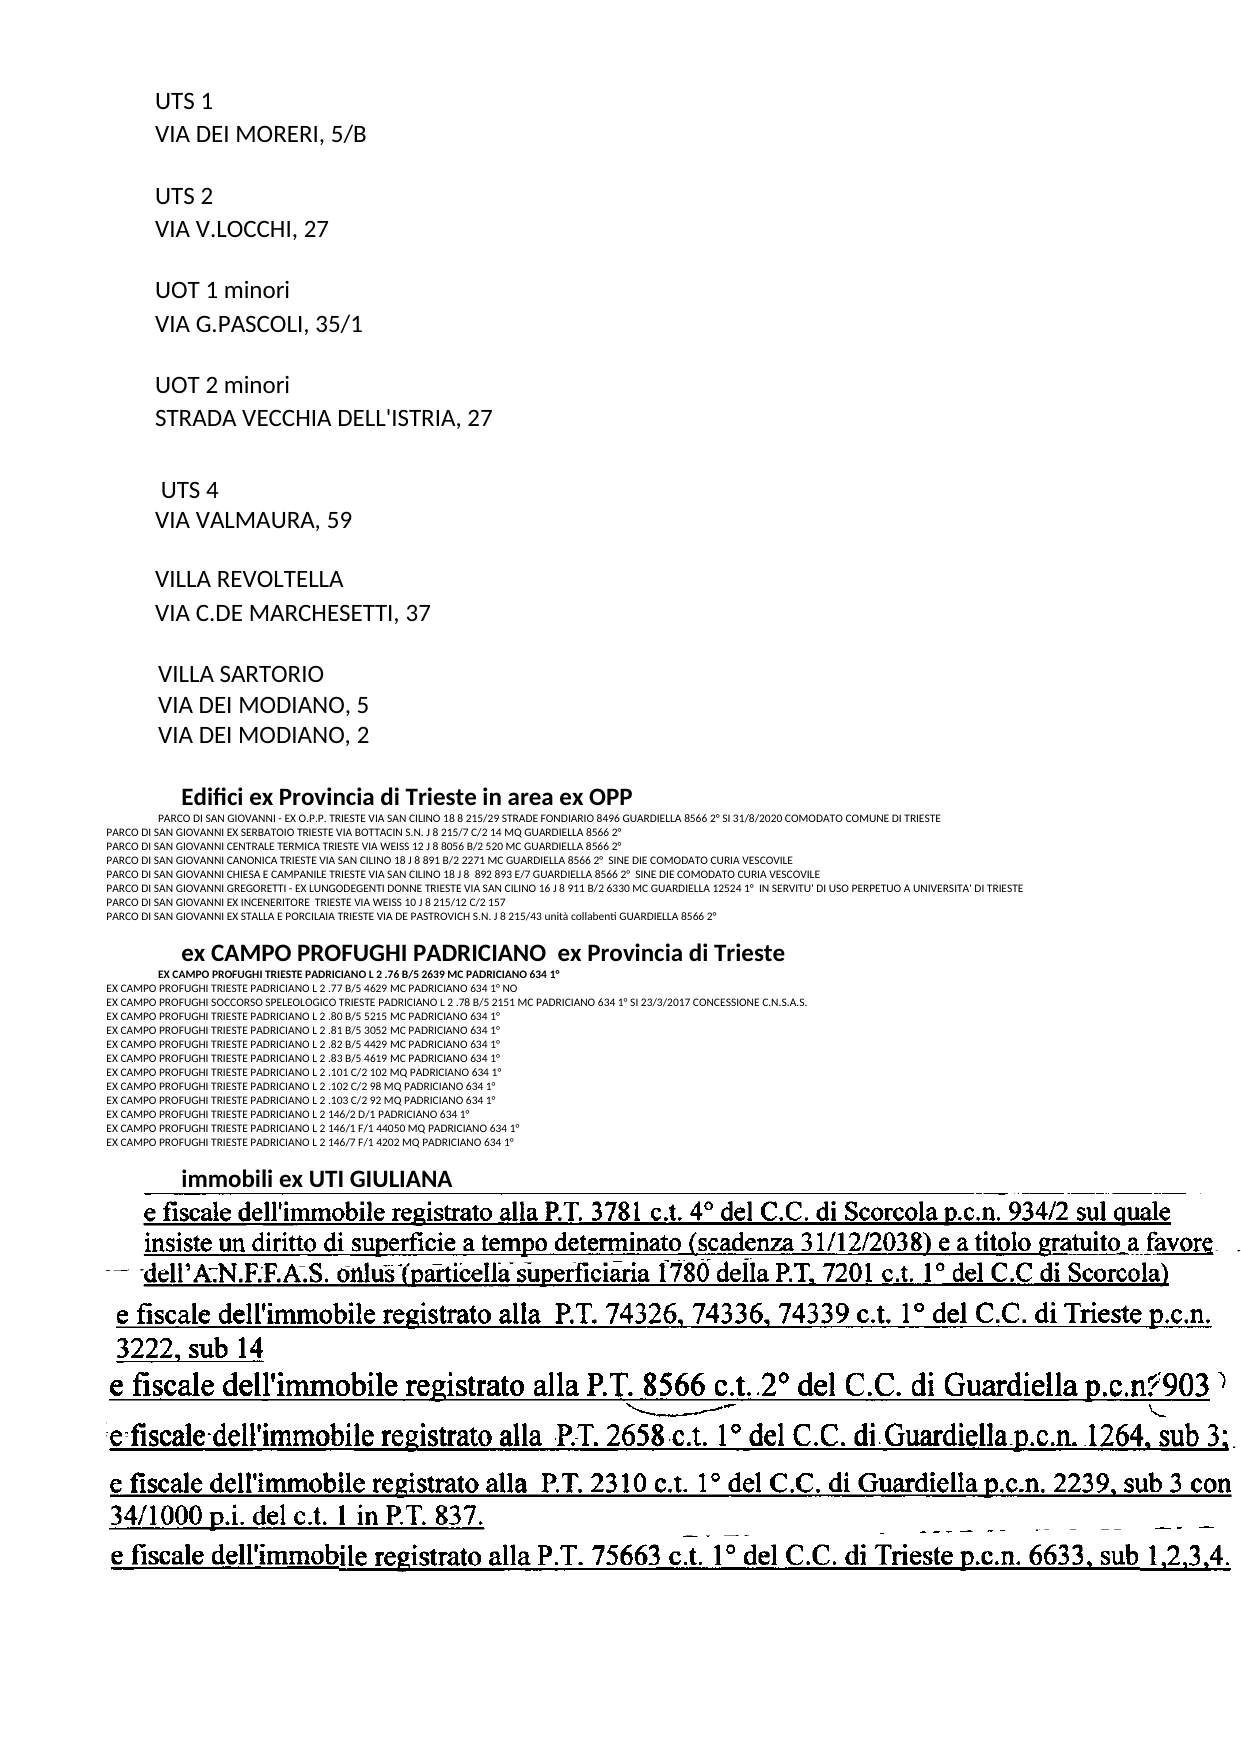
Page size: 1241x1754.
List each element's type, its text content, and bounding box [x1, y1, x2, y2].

text PARCO DI SAN GIOVANNI GREGORETTI - EX LUNGODEGENTI DONNE TRIESTE VIA SAN CILINO 16 J 8 911 B/2 6330 MC GUARDIELLA 12524 1° IN SERVITU' DI USO PERPETUO A UNIVERSITA' DI TRIESTE [106, 881, 1240, 895]
text UOT 1 minori [155, 274, 1240, 305]
text VIA DEI MORERI, 5/B [155, 118, 1240, 149]
text EX CAMPO PROFUGHI SOCCORSO SPELEOLOGICO TRIESTE PADRICIANO L 2 .78 B/5 2151 MC PADRICIANO 634 1° SI 23/3/2017 CONCESSIONE C.N.S.A.S. [106, 995, 1240, 1009]
text VIA VALMAURA, 59 [155, 505, 1240, 534]
text EX CAMPO PROFUGHI TRIESTE PADRICIANO L 2 .101 C/2 102 MQ PADRICIANO 634 1° [106, 1065, 1240, 1079]
text UTS 2 [155, 180, 1240, 210]
text EX CAMPO PROFUGHI TRIESTE PADRICIANO L 2 .76 B/5 2639 MC PADRICIANO 634 1° [158, 967, 1086, 981]
text PARCO DI SAN GIOVANNI EX INCENERITORE TRIESTE VIA WEISS 10 J 8 215/12 C/2 157 [106, 895, 1240, 909]
text EX CAMPO PROFUGHI TRIESTE PADRICIANO L 2 .80 B/5 5215 MC PADRICIANO 634 1° [106, 1009, 1240, 1023]
text EX CAMPO PROFUGHI TRIESTE PADRICIANO L 2 .102 C/2 98 MQ PADRICIANO 634 1° [106, 1079, 1240, 1093]
text PARCO DI SAN GIOVANNI CANONICA TRIESTE VIA SAN CILINO 18 J 8 891 B/2 2271 MC GUARDIELLA 8566 2° SINE DIE COMODATO CURIA VESCOVILE [106, 853, 1240, 867]
text EX CAMPO PROFUGHI TRIESTE PADRICIANO L 2 .83 B/5 4619 MC PADRICIANO 634 1° [106, 1051, 1240, 1065]
text UTS 1 [155, 85, 1240, 115]
text UTS 4 [161, 475, 1240, 505]
text UOT 2 minori [155, 369, 1240, 400]
text ex CAMPO PROFUGHI PADRICIANO ex Provincia di Trieste [158, 937, 1086, 967]
text STRADA VECCHIA DELL'ISTRIA, 27 [155, 403, 1240, 433]
text VILLA SARTORIO [158, 659, 1240, 689]
text PARCO DI SAN GIOVANNI EX STALLA E PORCILAIA TRIESTE VIA DE PASTROVICH S.N. J 8 215/43 unità collabenti GUARDIELLA 8566 2° [106, 909, 1240, 923]
text VIA G.PASCOLI, 35/1 [155, 308, 1240, 338]
text EX CAMPO PROFUGHI TRIESTE PADRICIANO L 2 146/1 F/1 44050 MQ PADRICIANO 634 1° [106, 1121, 1240, 1135]
text VIA V.LOCCHI, 27 [155, 213, 1240, 243]
text EX CAMPO PROFUGHI TRIESTE PADRICIANO L 2 .82 B/5 4429 MC PADRICIANO 634 1° [106, 1037, 1240, 1051]
text EX CAMPO PROFUGHI TRIESTE PADRICIANO L 2 .103 C/2 92 MQ PADRICIANO 634 1° [106, 1093, 1240, 1107]
text EX CAMPO PROFUGHI TRIESTE PADRICIANO L 2 146/2 D/1 PADRICIANO 634 1° [106, 1107, 1240, 1121]
text VIA DEI MODIANO, 5 VIA DEI MODIANO, 2 [158, 689, 372, 750]
text PARCO DI SAN GIOVANNI CENTRALE TERMICA TRIESTE VIA WEISS 12 J 8 8056 B/2 520 MC GUARDIELLA 8566 2° [106, 839, 1240, 853]
text PARCO DI SAN GIOVANNI - EX O.P.P. TRIESTE VIA SAN CILINO 18 8 215/29 STRADE FONDIARIO 8496 GUARDIELLA 8566 2° SI 31/8/2020 COMODATO COMUNE DI TRIESTE [158, 811, 1086, 825]
text PARCO DI SAN GIOVANNI EX SERBATOIO TRIESTE VIA BOTTACIN S.N. J 8 215/7 C/2 14 MQ GUARDIELLA 8566 2° [106, 825, 1240, 839]
text VIA C.DE MARCHESETTI, 37 [155, 597, 1240, 627]
text Edifici ex Provincia di Trieste in area ex OPP [158, 781, 1086, 811]
text EX CAMPO PROFUGHI TRIESTE PADRICIANO L 2 146/7 F/1 4202 MQ PADRICIANO 634 1° [106, 1135, 1240, 1149]
text VILLA REVOLTELLA [155, 564, 1240, 594]
text immobili ex UTI GIULIANA [106, 1163, 1240, 1193]
text EX CAMPO PROFUGHI TRIESTE PADRICIANO L 2 .81 B/5 3052 MC PADRICIANO 634 1° [106, 1023, 1240, 1037]
text PARCO DI SAN GIOVANNI CHIESA E CAMPANILE TRIESTE VIA SAN CILINO 18 J 8 892 893 E/7 GUARDIELLA 8566 2° SINE DIE COMODATO CURIA VESCOVILE [106, 867, 1240, 881]
text EX CAMPO PROFUGHI TRIESTE PADRICIANO L 2 .77 B/5 4629 MC PADRICIANO 634 1° NO [106, 981, 1240, 995]
